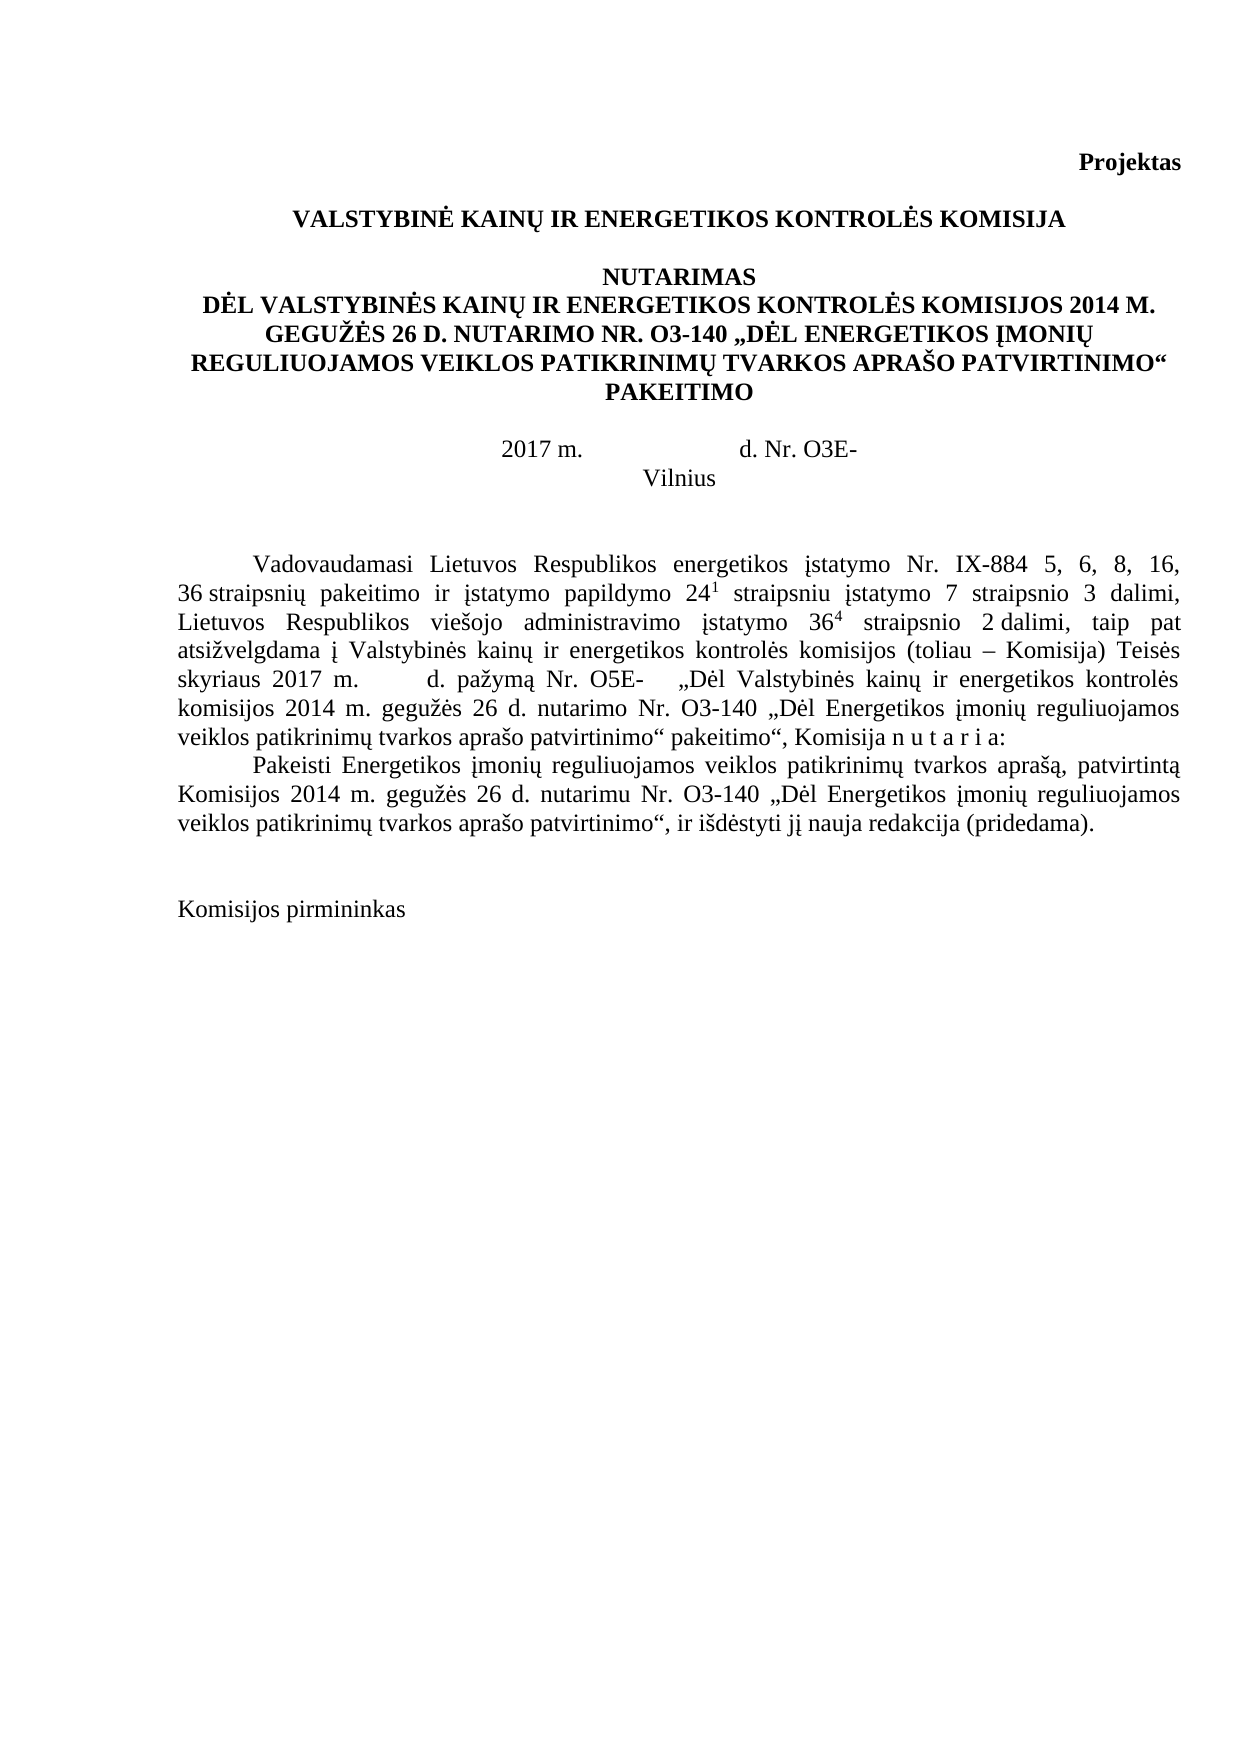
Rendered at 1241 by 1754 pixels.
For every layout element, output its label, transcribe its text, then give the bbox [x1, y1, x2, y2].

text Vilnius [177, 463, 1181, 492]
text 2017 m. d. Nr. O3E- [177, 434, 1181, 463]
text Komisijos pirmininkas [177, 894, 1181, 923]
text Projektas [177, 147, 1181, 176]
text Vadovaudamasi Lietuvos Respublikos energetikos įstatymo Nr. IX-884 5, 6, 8, 16, 36 straipsnių pakeitimo ir įstatymo papildymo 241 straipsniu įstatymo 7 straipsnio 3 dalimi, Lietuvos Respublikos viešojo administravimo įstatymo 364 straipsnio 2 dalimi, taip pat atsižvelgdama į Valstybinės kainų ir energetikos kontrolės komisijos (toliau – Komisija) Teisės skyriaus 2017 m. d. pažymą Nr. O5E- „Dėl Valstybinės kainų ir energetikos kontrolės komisijos 2014 m. gegužės 26 d. nutarimo Nr. O3-140 „Dėl Energetikos įmonių reguliuojamos veiklos patikrinimų tvarkos aprašo patvirtinimo“ pakeitimo“, Komisija n u t a r i a: [177, 549, 1181, 751]
text Pakeisti Energetikos įmonių reguliuojamos veiklos patikrinimų tvarkos aprašą, patvirtintą Komisijos 2014 m. gegužės 26 d. nutarimu Nr. O3-140 „Dėl Energetikos įmonių reguliuojamos veiklos patikrinimų tvarkos aprašo patvirtinimo“, ir išdėstyti jį nauja redakcija (pridedama). [177, 751, 1181, 837]
text vALSTYBINĖ KAINŲ IR ENERGETIKOS KONTROLĖS KOMISIJA [177, 204, 1181, 233]
text DĖL VALSTYBINĖS KAINŲ IR ENERGETIKOS KONTROLĖS KOMISIJOS 2014 M. GEGUŽĖS 26 D. NUTARIMO NR. O3-140 „DĖL ENERGETIKOS ĮMONIŲ REGULIUOJAMOS VEIKLOS PATIKRINIMŲ TVARKOS APRAŠO PATVIRTINIMO“ PAKEITIMO [177, 291, 1181, 406]
text NUTARIMAS [177, 262, 1181, 291]
